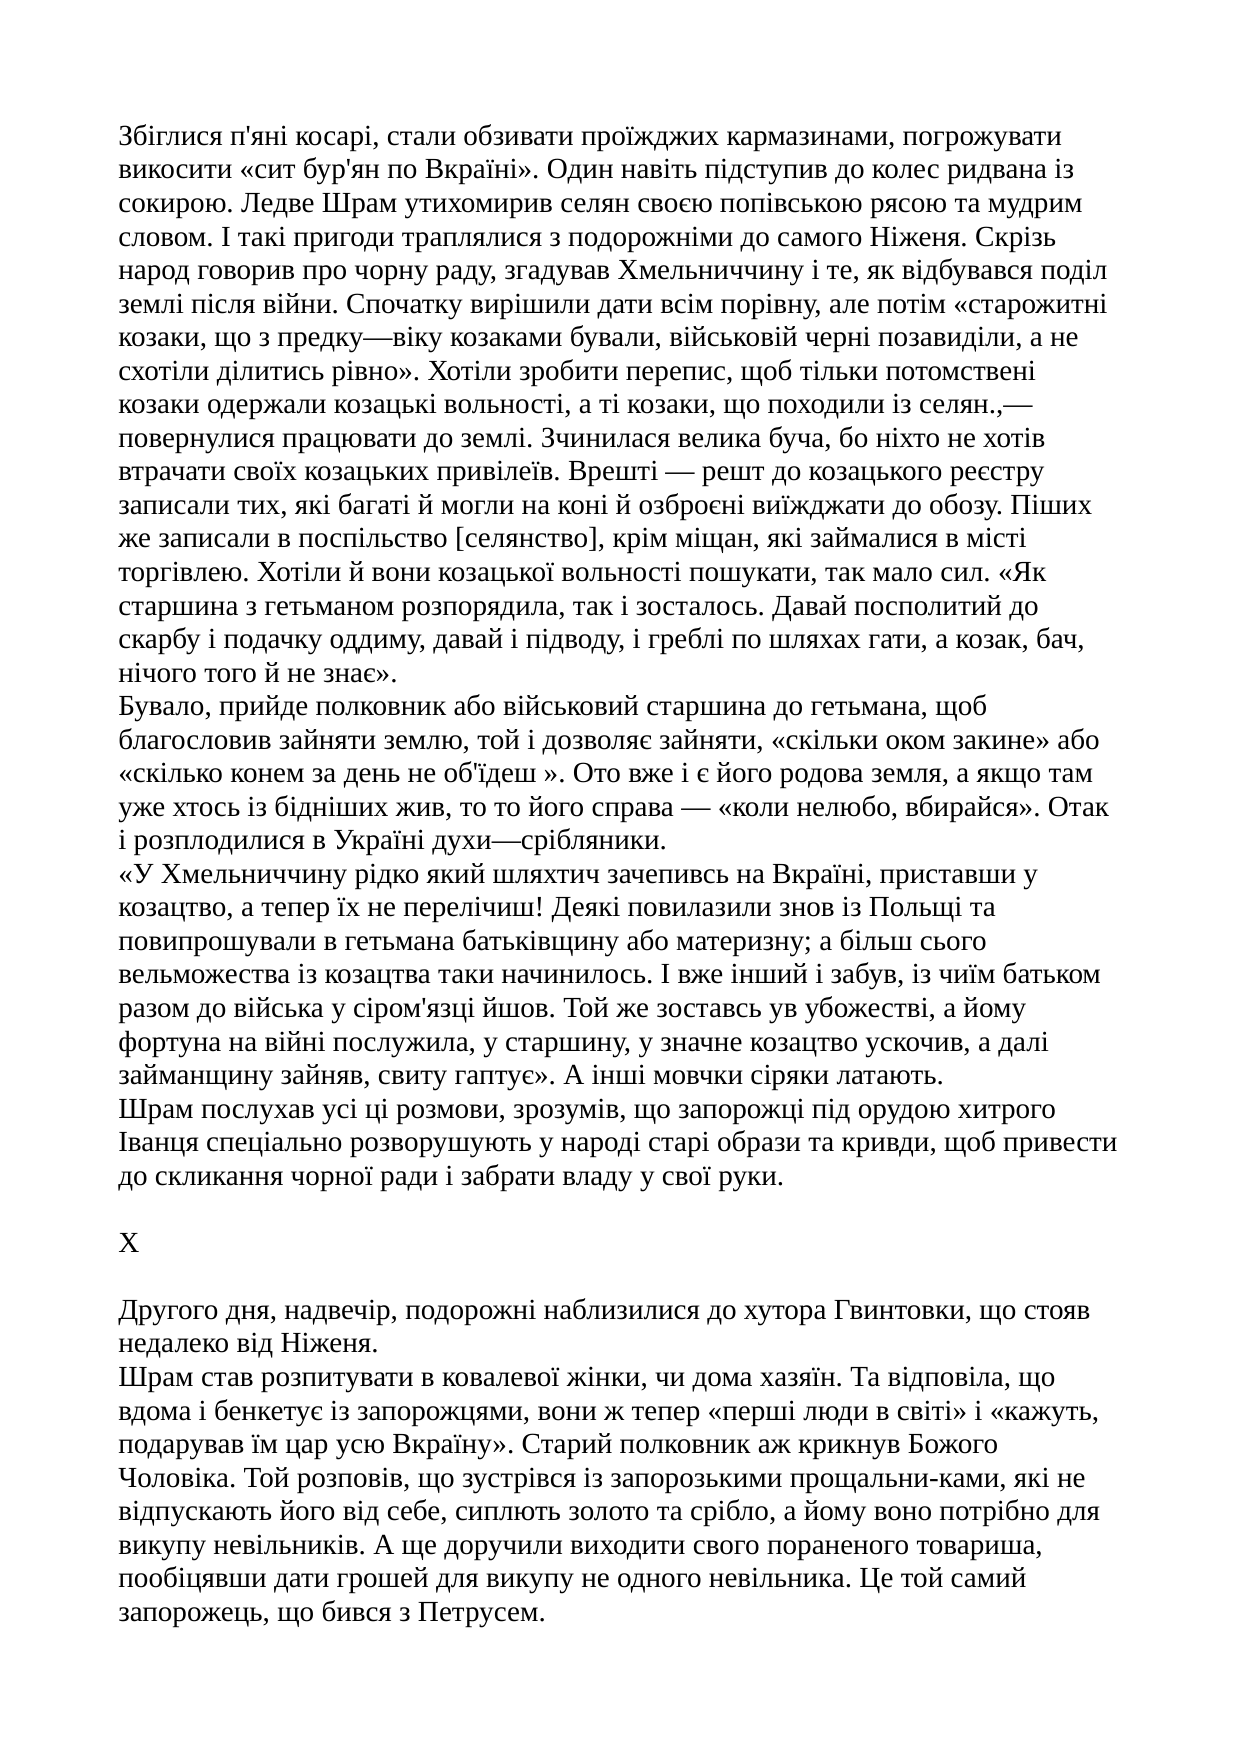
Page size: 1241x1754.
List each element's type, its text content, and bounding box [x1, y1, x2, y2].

text X [118, 1225, 1122, 1258]
text Шрам став розпитувати в ковалевої жінки, чи дома хазяїн. Та відповіла, що вдома і бенкетує із запорожцями, вони ж тепер «перші люди в світі» і «кажуть, подарував їм цар усю Вкраїну». Старий полковник аж крикнув Божого Чоловіка. Той розповів, що зустрівся із запорозькими прощальни-ками, які не відпускають його від себе, сиплють золото та срібло, а йому воно потрібно для викупу невільників. А ще доручили виходити свого пораненого товариша, пообіцявши дати грошей для викупу не одного невільника. Це той самий запорожець, що бився з Петрусем. [118, 1359, 1122, 1627]
text «У Хмельниччину рідко який шляхтич зачепивсь на Вкраїні, приставши у козацтво, а тепер їх не перелічиш! Деякі повилазили знов із Польщі та повипрошували в гетьмана батьківщину або материзну; а більш сього вельможества із козацтва таки начинилось. І вже інший і забув, із чиїм батьком разом до війська у сіром'язці йшов. Той же зоставсь ув убожестві, а йому фортуна на війні послужила, у старшину, у значне козацтво ускочив, а далі займанщину зайняв, свиту гаптує». А інші мовчки сіряки латають. [118, 856, 1122, 1091]
text Другого дня, надвечір, подорожні наблизилися до хутора Гвинтовки, що стояв недалеко від Ніженя. [118, 1292, 1122, 1359]
text Бувало, прийде полковник або військовий старшина до гетьмана, щоб благословив зайняти землю, той і дозволяє зайняти, «скільки оком закине» або «скілько конем за день не об'їдеш ». Ото вже і є його родова земля, а якщо там уже хтось із бідніших жив, то то його справа — «коли нелюбо, вбирайся». Отак і розплодилися в Україні духи—срібляники. [118, 688, 1122, 856]
text Шрам послухав усі ці розмови, зрозумів, що запорожці під орудою хитрого Іванця спеціально розворушують у народі старі образи та кривди, щоб привести до скликання чорної ради і забрати владу у свої руки. [118, 1091, 1122, 1191]
text Збіглися п'яні косарі, стали обзивати проїжджих кармазинами, погрожувати викосити «сит бур'ян по Вкраїні». Один навіть підступив до колес ридвана із сокирою. Ледве Шрам утихомирив селян своєю попівською рясою та мудрим словом. І такі пригоди траплялися з подорожніми до самого Ніженя. Скрізь народ говорив про чорну раду, згадував Хмельниччину і те, як відбувався поділ землі після війни. Спочатку вирішили дати всім порівну, але потім «старожитні козаки, що з предку—віку козаками бували, військовій черні позавиділи, а не схотіли ділитись рівно». Хотіли зробити перепис, щоб тільки потомствені козаки одержали козацькі вольності, а ті козаки, що походили із селян.,— повернулися працювати до землі. Зчинилася велика буча, бо ніхто не хотів втрачати своїх козацьких привілеїв. Врешті — решт до козацького реєстру записали тих, які багаті й могли на коні й озброєні виїжджати до обозу. Піших же записали в поспільство [селянство], крім міщан, які займалися в місті торгівлею. Хотіли й вони козацької вольності пошукати, так мало сил. «Як старшина з гетьманом розпорядила, так і зосталось. Давай посполитий до скарбу і подачку оддиму, давай і підводу, і греблі по шляхах гати, а козак, бач, нічого того й не знає». [118, 118, 1122, 688]
